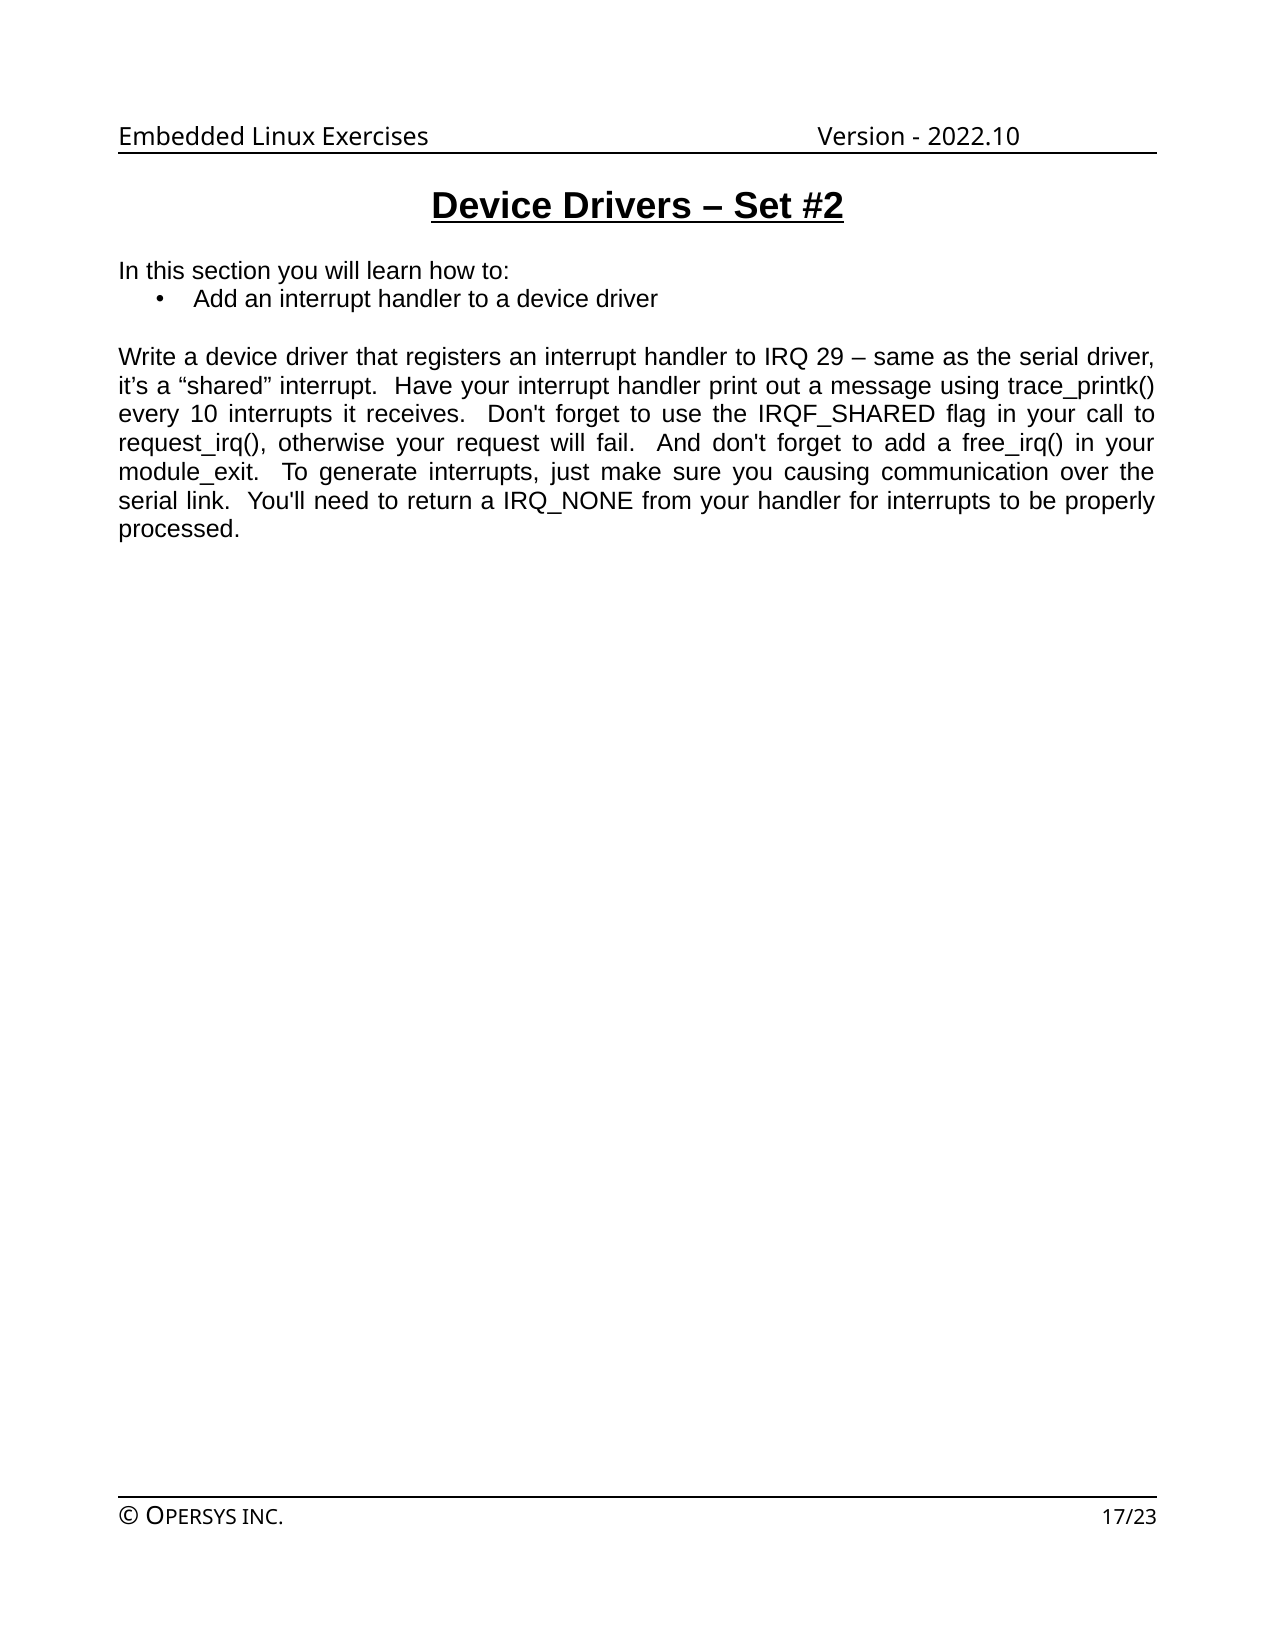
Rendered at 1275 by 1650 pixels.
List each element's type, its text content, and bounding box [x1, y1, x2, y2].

list Add an interrupt handler to a device driver [156, 284, 1157, 313]
text Device Drivers – Set #2 [118, 184, 1157, 227]
text Write a device driver that registers an interrupt handler to IRQ 29 – same as the serial driver, it’s a “shared” interrupt. Have your interrupt handler print out a message using trace_printk() every 10 interrupts it receives. Don't forget to use the IRQF_SHARED flag in your call to request_irq(), otherwise your request will fail. And don't forget to add a free_irq() in your module_exit. To generate interrupts, just make sure you causing communication over the serial link. You'll need to return a IRQ_NONE from your handler for interrupts to be properly processed. [118, 342, 1157, 543]
text In this section you will learn how to: [118, 256, 1157, 284]
